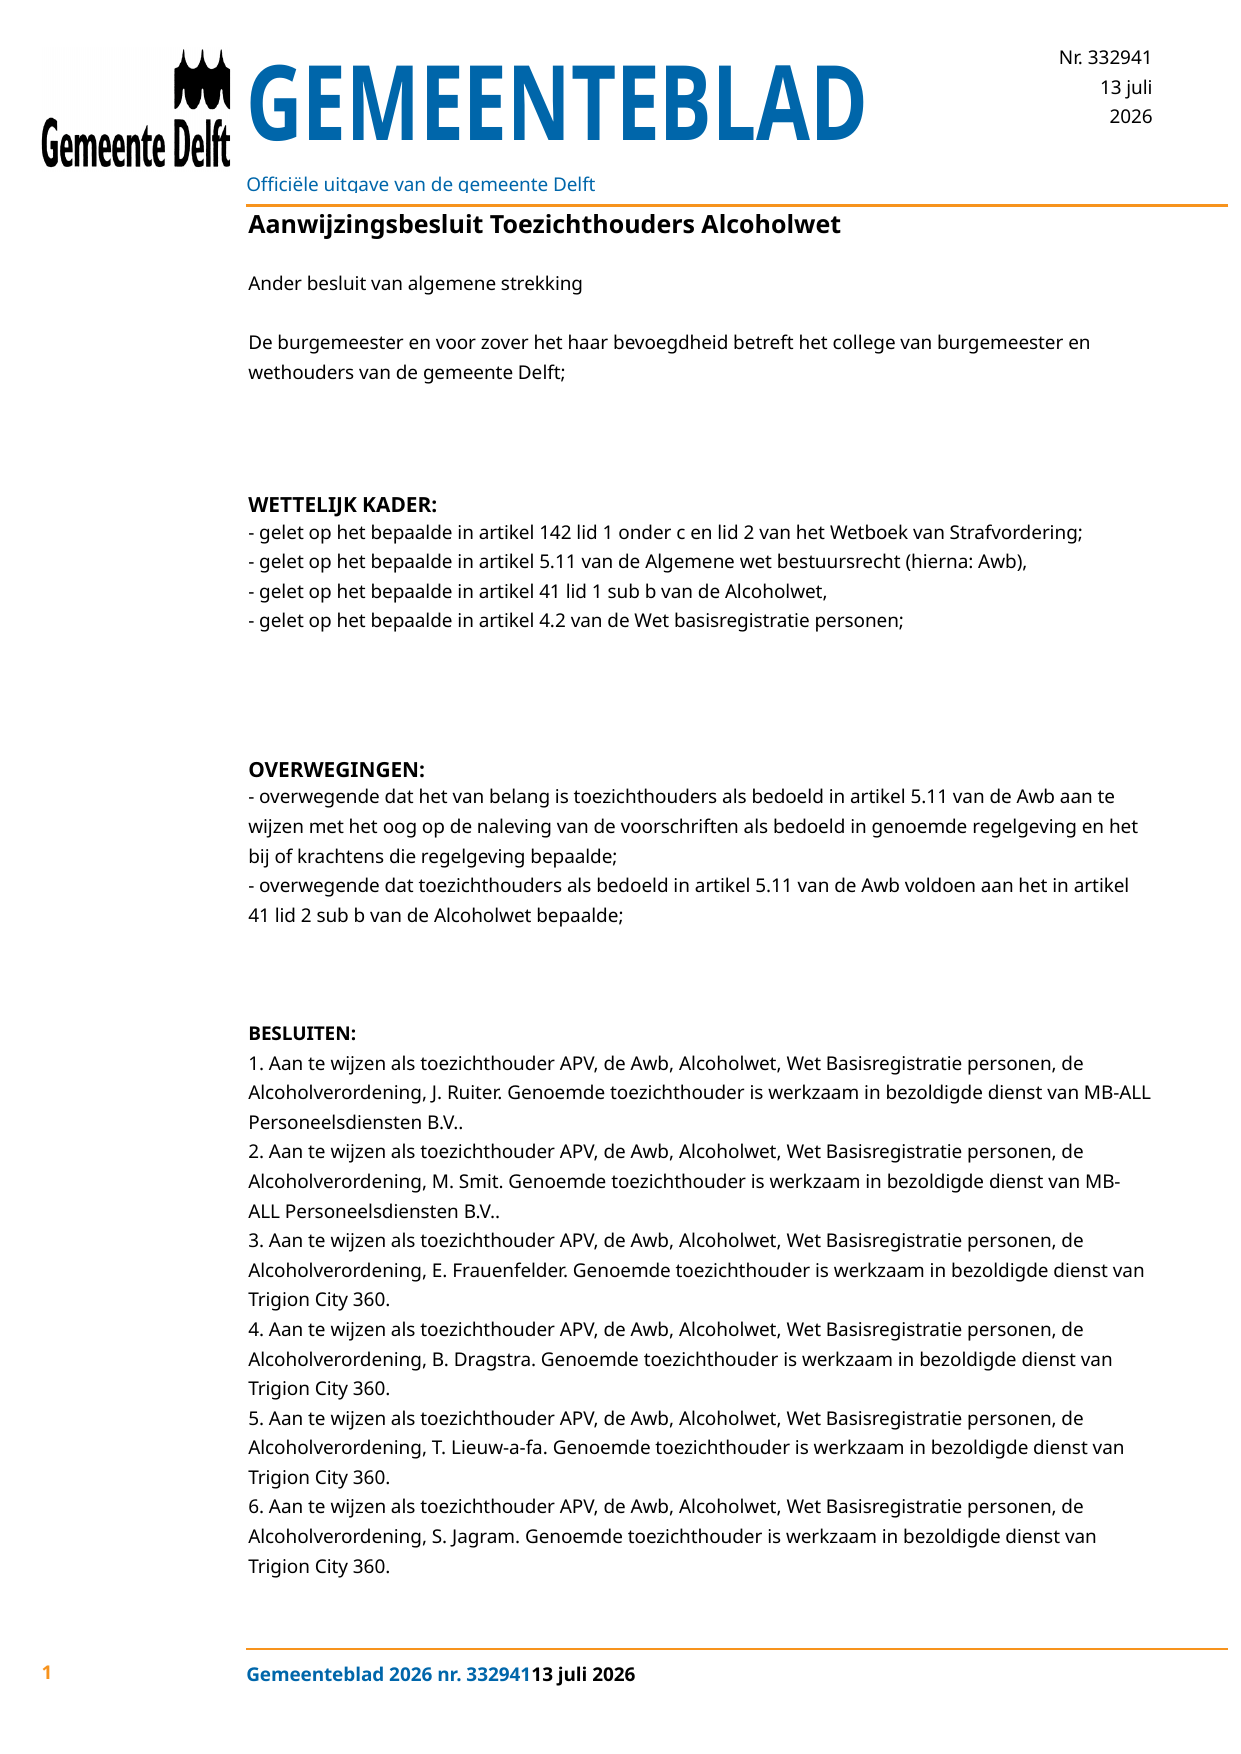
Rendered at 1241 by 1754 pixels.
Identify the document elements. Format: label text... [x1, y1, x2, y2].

text - gelet op het bepaalde in artikel 4.2 van de Wet basisregistratie personen; [248, 608, 1152, 633]
text Aanwijzingsbesluit Toezichthouders Alcoholwet [248, 207, 1152, 241]
text 4. Aan te wijzen als toezichthouder APV, de Awb, Alcoholwet, Wet Basisregistratie personen, de Alcoholverordening, B. Dragstra. Genoemde toezichthouder is werkzaam in bezoldigde dienst van Trigion City 360. [248, 1316, 1152, 1401]
text De burgemeester en voor zover het haar bevoegdheid betreft het college van burgemeester en wethouders van de gemeente Delft; [248, 329, 1152, 385]
text 5. Aan te wijzen als toezichthouder APV, de Awb, Alcoholwet, Wet Basisregistratie personen, de Alcoholverordening, T. Lieuw-a-fa. Genoemde toezichthouder is werkzaam in bezoldigde dienst van Trigion City 360. [248, 1405, 1152, 1490]
text - gelet op het bepaalde in artikel 5.11 van de Algemene wet bestuursrecht (hierna: Awb), [248, 548, 1152, 574]
text Ander besluit van algemene strekking [248, 270, 1152, 296]
text 2. Aan te wijzen als toezichthouder APV, de Awb, Alcoholwet, Wet Basisregistratie personen, de Alcoholverordening, M. Smit. Genoemde toezichthouder is werkzaam in bezoldigde dienst van MB-ALL Personeelsdiensten B.V.. [248, 1139, 1152, 1223]
text - gelet op het bepaalde in artikel 142 lid 1 onder c en lid 2 van het Wetboek van Strafvordering; [248, 519, 1152, 545]
text - gelet op het bepaalde in artikel 41 lid 1 sub b van de Alcoholwet, [248, 578, 1152, 604]
text OVERWEGINGEN: [248, 755, 1152, 784]
picture [41, 47, 231, 172]
text 6. Aan te wijzen als toezichthouder APV, de Awb, Alcoholwet, Wet Basisregistratie personen, de Alcoholverordening, S. Jagram. Genoemde toezichthouder is werkzaam in bezoldigde dienst van Trigion City 360. [248, 1494, 1152, 1578]
text BESLUITEN: [248, 1020, 1152, 1046]
text - overwegende dat het van belang is toezichthouders als bedoeld in artikel 5.11 van de Awb aan te wijzen met het oog op de naleving van de voorschriften als bedoeld in genoemde regelgeving en het bij of krachtens die regelgeving bepaalde; [248, 784, 1152, 868]
text 3. Aan te wijzen als toezichthouder APV, de Awb, Alcoholwet, Wet Basisregistratie personen, de Alcoholverordening, E. Frauenfelder. Genoemde toezichthouder is werkzaam in bezoldigde dienst van Trigion City 360. [248, 1227, 1152, 1312]
text WETTELIJK KADER: [248, 491, 1152, 519]
text - overwegende dat toezichthouders als bedoeld in artikel 5.11 van de Awb voldoen aan het in artikel 41 lid 2 sub b van de Alcoholwet bepaalde; [248, 872, 1152, 928]
text 1. Aan te wijzen als toezichthouder APV, de Awb, Alcoholwet, Wet Basisregistratie personen, de Alcoholverordening, J. Ruiter. Genoemde toezichthouder is werkzaam in bezoldigde dienst van MB-ALL Personeelsdiensten B.V.. [248, 1050, 1152, 1135]
